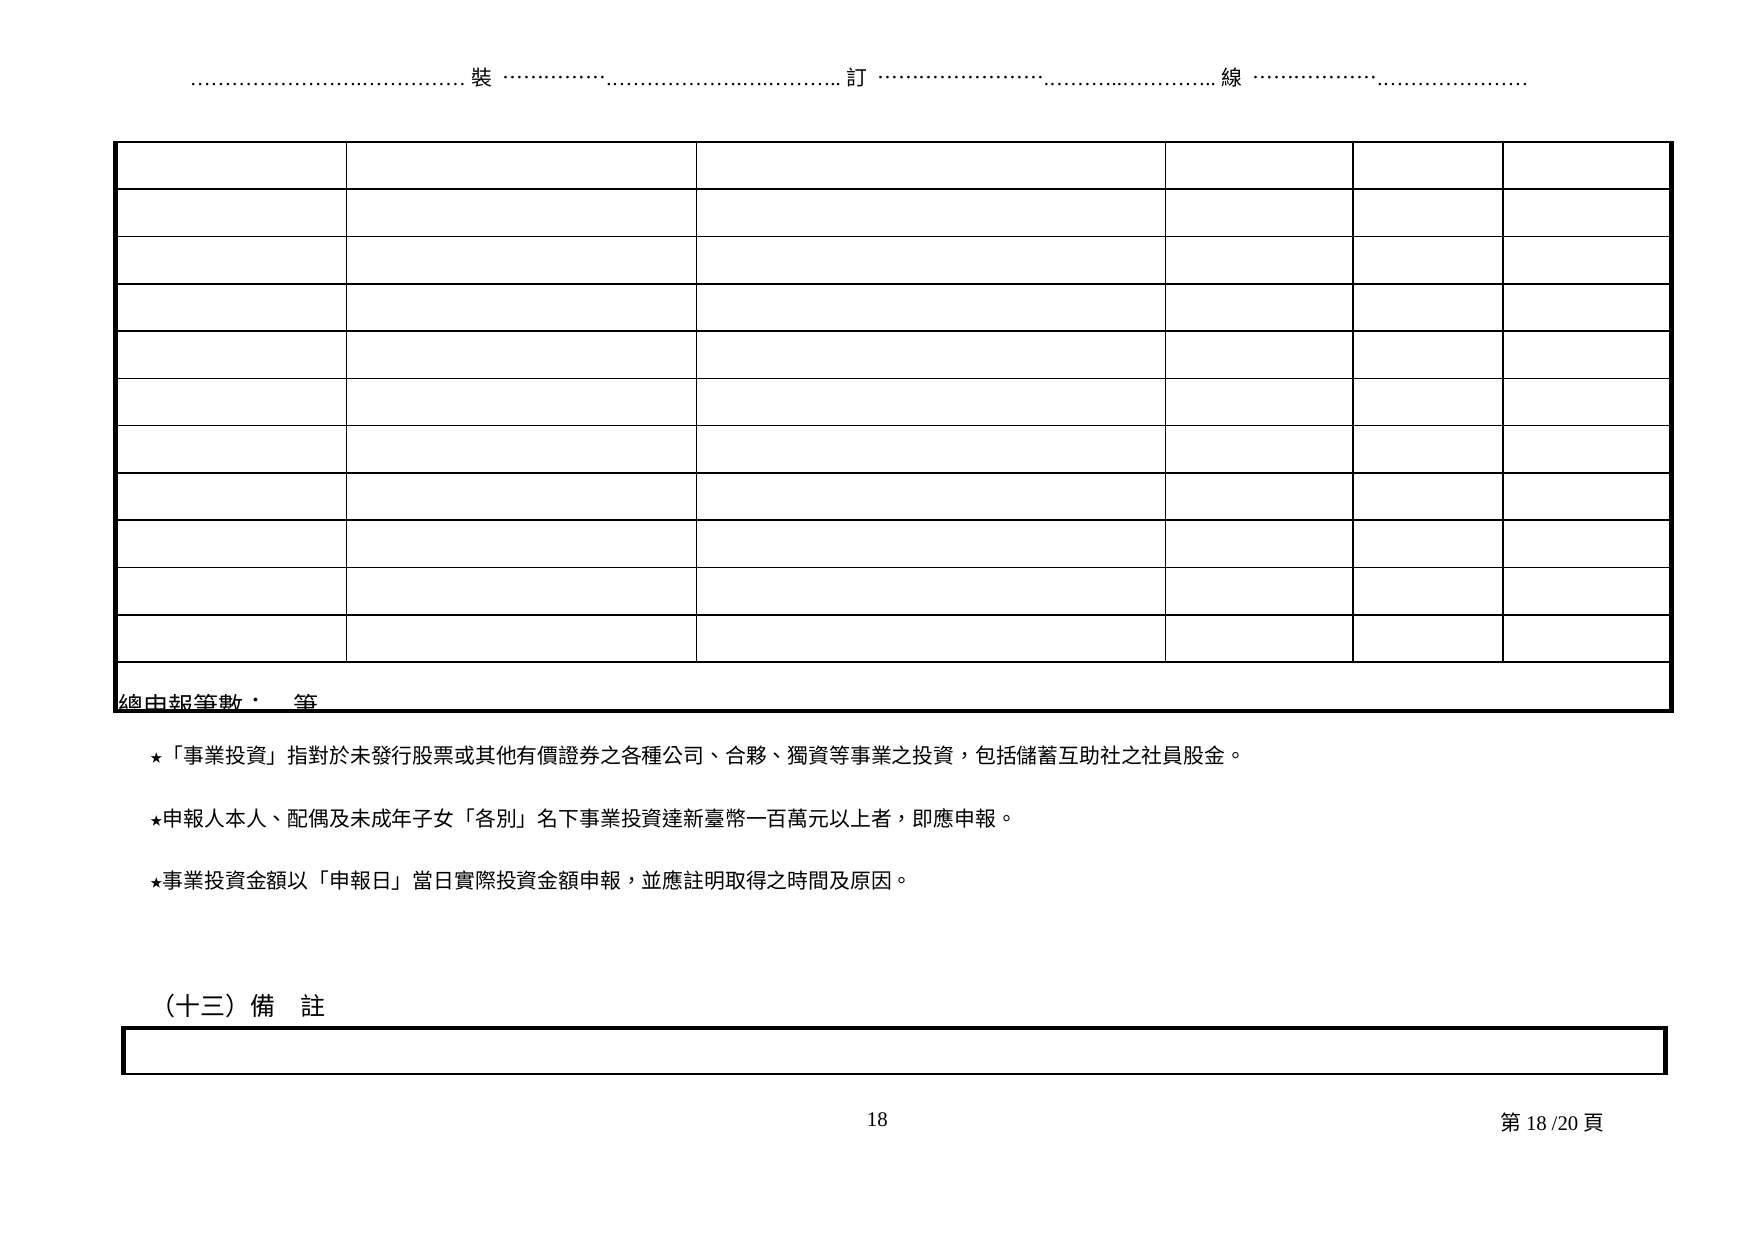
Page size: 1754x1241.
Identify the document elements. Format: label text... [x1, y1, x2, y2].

table_cell [118, 379, 346, 425]
table_cell [1354, 616, 1502, 661]
table_cell [697, 143, 1165, 188]
table_header [126, 1030, 1663, 1073]
table_cell [347, 285, 696, 330]
table_cell [347, 616, 696, 661]
table_cell [1504, 143, 1669, 188]
table_cell [1354, 190, 1502, 236]
table_cell [347, 143, 696, 188]
table_cell [697, 568, 1165, 614]
table_cell [1354, 379, 1502, 425]
table_cell [1166, 474, 1352, 519]
table_cell [1354, 521, 1502, 567]
table_cell [1504, 237, 1669, 283]
table_cell [1354, 426, 1502, 472]
table_cell [1354, 568, 1502, 614]
table_cell [1354, 237, 1502, 283]
table_cell [1354, 474, 1502, 519]
table_cell [1504, 474, 1669, 519]
table_cell [1504, 568, 1669, 614]
table_cell [697, 332, 1165, 377]
table_cell [347, 237, 696, 283]
text ★「事業投資」指對於未發行股票或其他有價證券之各種公司、合夥、獨資等事業之投資，包括儲蓄互助社之社員股金。 [150, 713, 1604, 776]
text ★申報人本人、配偶及未成年子女「各別」名下事業投資達新臺幣一百萬元以上者，即應申報。 [150, 776, 1604, 838]
table_cell [1166, 379, 1352, 425]
table_cell [1504, 616, 1669, 661]
table_cell [118, 332, 346, 377]
table_cell [118, 190, 346, 236]
text ★事業投資金額以「申報日」當日實際投資金額申報，並應註明取得之時間及原因。 [150, 838, 1604, 901]
table_cell [118, 616, 346, 661]
table_cell [697, 285, 1165, 330]
table_cell [1166, 143, 1352, 188]
table_cell [347, 521, 696, 567]
table_cell [118, 568, 346, 614]
table_cell [697, 237, 1165, 283]
table_cell [118, 237, 346, 283]
table_cell [1166, 332, 1352, 377]
table_cell [1166, 237, 1352, 283]
table_cell [697, 616, 1165, 661]
table_cell [697, 379, 1165, 425]
table_cell [1354, 143, 1502, 188]
table_cell [118, 143, 346, 188]
table_cell [118, 521, 346, 567]
text （十三）備 註 [150, 963, 1604, 1026]
table_cell 總申報筆數： 筆 [118, 663, 1669, 708]
table_cell [1504, 379, 1669, 425]
table_cell [118, 474, 346, 519]
table_cell [1504, 332, 1669, 377]
table_cell [118, 285, 346, 330]
table_cell [118, 426, 346, 472]
table_cell [1504, 521, 1669, 567]
table_cell [347, 379, 696, 425]
table_cell [697, 521, 1165, 567]
table_cell [1504, 426, 1669, 472]
table_cell [1354, 285, 1502, 330]
table_cell [1354, 332, 1502, 377]
table_cell [347, 568, 696, 614]
table_cell [697, 190, 1165, 236]
table_cell [697, 474, 1165, 519]
table_cell [697, 426, 1165, 472]
table_cell [1166, 616, 1352, 661]
table_cell [1166, 426, 1352, 472]
table_cell [1166, 190, 1352, 236]
table_cell [1166, 568, 1352, 614]
table_cell [347, 426, 696, 472]
table_cell [1504, 285, 1669, 330]
table_cell [1504, 190, 1669, 236]
table_cell [347, 474, 696, 519]
table_cell [347, 332, 696, 377]
table_cell [1166, 521, 1352, 567]
table_cell [1166, 285, 1352, 330]
table_cell [347, 190, 696, 236]
